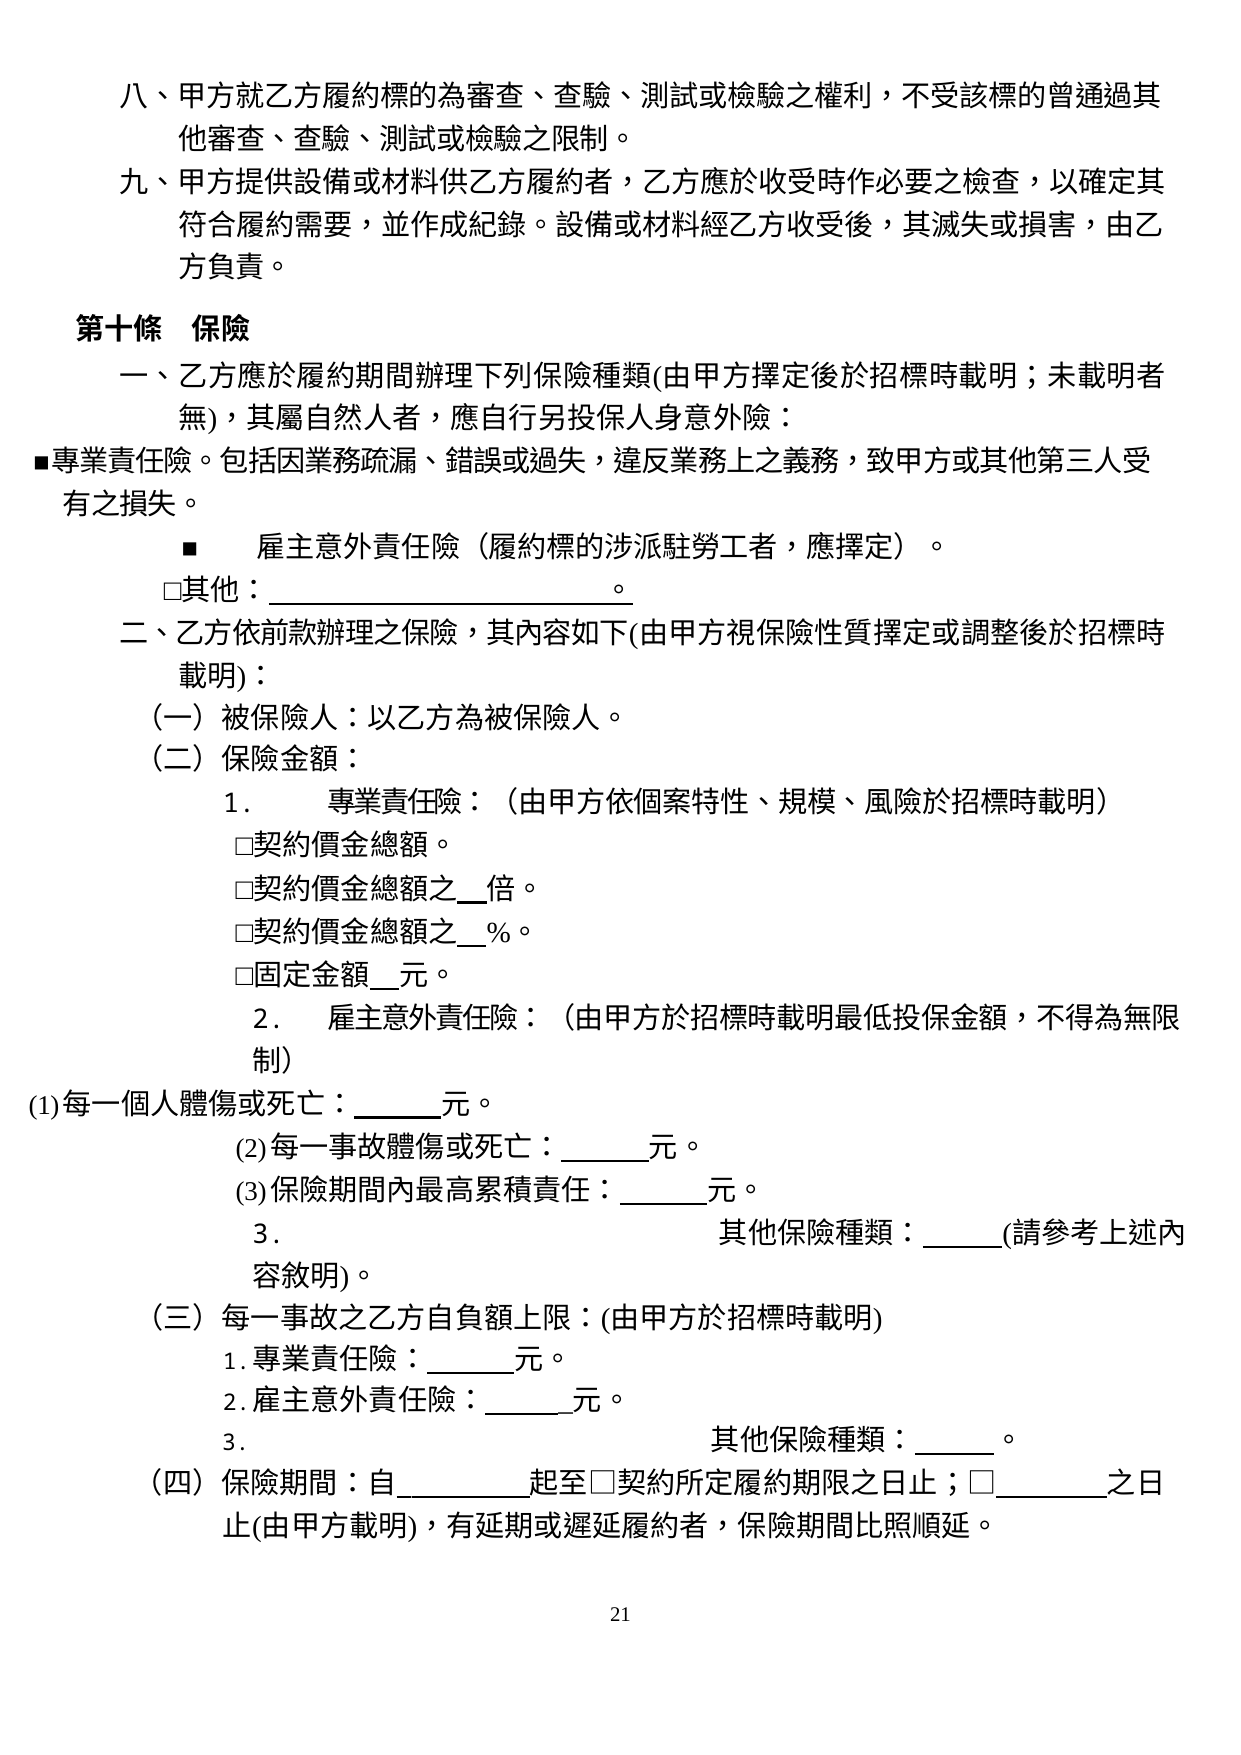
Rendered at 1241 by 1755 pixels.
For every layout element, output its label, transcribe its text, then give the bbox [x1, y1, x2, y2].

list 其他保險種類： 。 [222, 1419, 1193, 1459]
list 專業責任險。包括因業務疏漏、錯誤或過失，違反業務上之義務，致甲方或其他第三人受有之損失。 [33, 438, 1166, 523]
text 八、甲方就乙方履約標的為審查、查驗、測試或檢驗之權利，不受該標的曾通過其他審查、查驗、測試或檢驗之限制。 [119, 73, 1166, 158]
text □契約價金總額之 %。 [235, 908, 1193, 951]
text □契約價金總額之 倍。 [235, 865, 1193, 907]
text □固定金額 元。 [235, 952, 1193, 994]
subtitle 第十條 保險 [75, 306, 1193, 348]
text （四）保險期間：自 起至□契約所定履約期限之日止；□ 之日止(由甲方載明)，有延期或遲延履約者，保險期間比照順延。 [134, 1460, 1166, 1545]
list 專業責任險： 元。 [223, 1338, 1193, 1378]
text □其他： 。 [164, 566, 1193, 609]
list 雇主意外責任險：（由甲方於招標時載明最低投保金額，不得為無限制） [252, 995, 1193, 1079]
list 其他保險種類： (請參考上述內容敘明)。 [252, 1210, 1193, 1294]
text （一）被保險人：以乙方為被保險人。 [134, 695, 1193, 737]
text （二）保險金額： [134, 738, 1193, 778]
text （三）每一事故之乙方自負額上限：(由甲方於招標時載明) [134, 1295, 1193, 1337]
text 二、乙方依前款辦理之保險，其內容如下(由甲方視保險性質擇定或調整後於招標時載明)： [119, 610, 1166, 695]
list 專業責任險：（由甲方依個案特性、規模、風險於招標時載明） [223, 779, 1193, 821]
list 每一事故體傷或死亡： 元。 [235, 1123, 1193, 1166]
text □契約價金總額。 [235, 822, 1193, 864]
list 保險期間內最高累積責任： 元。 [235, 1167, 1193, 1209]
list 每一個人體傷或死亡： 元。 [28, 1080, 1193, 1123]
list 雇主意外責任險（履約標的涉派駐勞工者，應擇定）。 [181, 523, 1193, 566]
text 九、甲方提供設備或材料供乙方履約者，乙方應於收受時作必要之檢查，以確定其符合履約需要，並作成紀錄。設備或材料經乙方收受後，其滅失或損害，由乙方負責。 [119, 158, 1166, 286]
text 一、乙方應於履約期間辦理下列保險種類(由甲方擇定後於招標時載明；未載明者無)，其屬自然人者，應自行另投保人身意外險： [119, 352, 1166, 437]
list 雇主意外責任險： _元。 [223, 1379, 1193, 1419]
